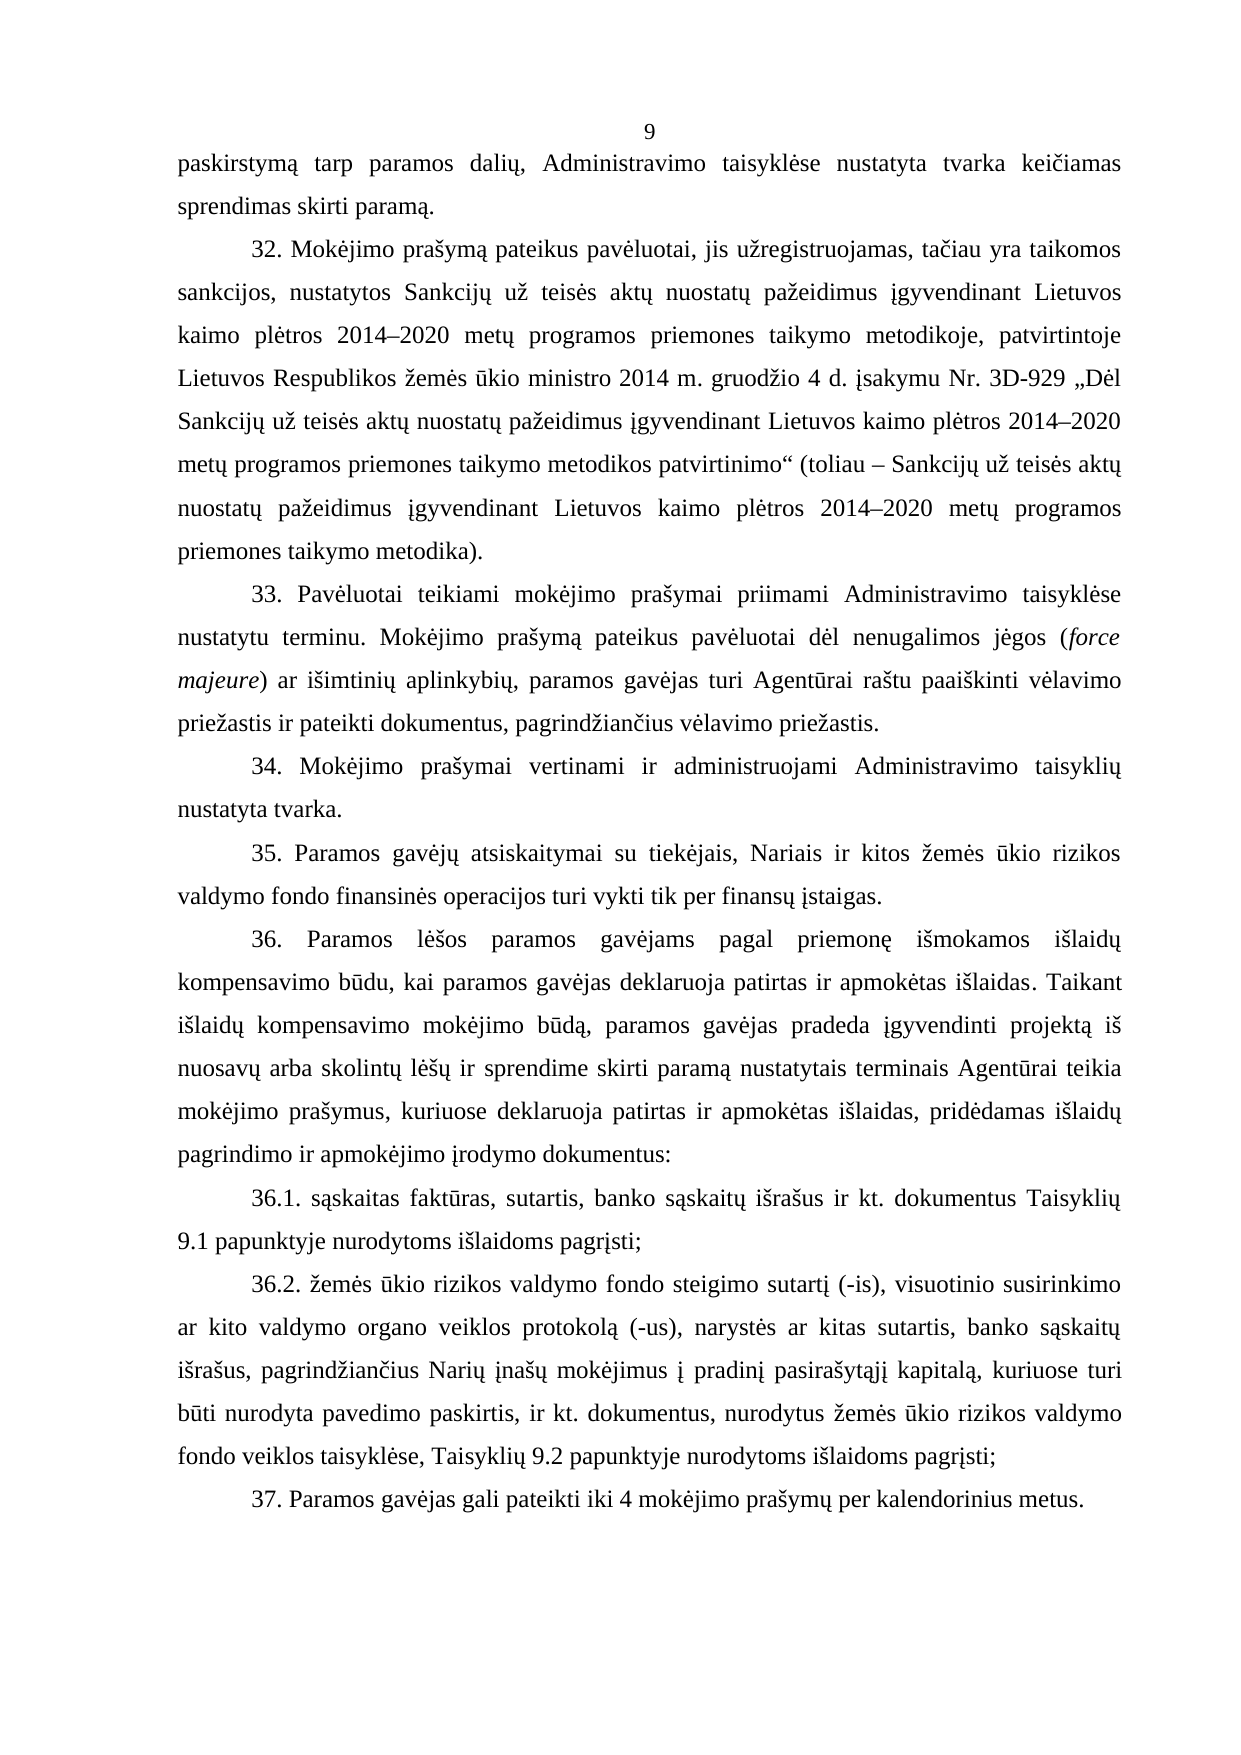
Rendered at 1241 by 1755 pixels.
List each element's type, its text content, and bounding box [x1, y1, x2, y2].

text 33. Pavėluotai teikiami mokėjimo prašymai priimami Administravimo taisyklėse nustatytu terminu. Mokėjimo prašymą pateikus pavėluotai dėl nenugalimos jėgos (force majeure) ar išimtinių aplinkybių, paramos gavėjas turi Agentūrai raštu paaiškinti vėlavimo priežastis ir pateikti dokumentus, pagrindžiančius vėlavimo priežastis. [177, 579, 1122, 737]
text 34. Mokėjimo prašymai vertinami ir administruojami Administravimo taisyklių nustatyta tvarka. [177, 751, 1122, 823]
text 32. Mokėjimo prašymą pateikus pavėluotai, jis užregistruojamas, tačiau yra taikomos sankcijos, nustatytos Sankcijų už teisės aktų nuostatų pažeidimus įgyvendinant Lietuvos kaimo plėtros 2014–2020 metų programos priemones taikymo metodikoje, patvirtintoje Lietuvos Respublikos žemės ūkio ministro 2014 m. gruodžio 4 d. įsakymu Nr. 3D-929 „Dėl Sankcijų už teisės aktų nuostatų pažeidimus įgyvendinant Lietuvos kaimo plėtros 2014–2020 metų programos priemones taikymo metodikos patvirtinimo“ (toliau – Sankcijų už teisės aktų nuostatų pažeidimus įgyvendinant Lietuvos kaimo plėtros 2014–2020 metų programos priemones taikymo metodika). [177, 234, 1122, 564]
text 37. Paramos gavėjas gali pateikti iki 4 mokėjimo prašymų per kalendorinius metus. [177, 1484, 1122, 1513]
text 35. Paramos gavėjų atsiskaitymai su tiekėjais, Nariais ir kitos žemės ūkio rizikos valdymo fondo finansinės operacijos turi vykti tik per finansų įstaigas. [177, 838, 1122, 909]
text 36.1. sąskaitas faktūras, sutartis, banko sąskaitų išrašus ir kt. dokumentus Taisyklių 9.1 papunktyje nurodytoms išlaidoms pagrįsti; [177, 1183, 1122, 1254]
text 36.2. žemės ūkio rizikos valdymo fondo steigimo sutartį (-is), visuotinio susirinkimo ar kito valdymo organo veiklos protokolą (-us), narystės ar kitas sutartis, banko sąskaitų išrašus, pagrindžiančius Narių įnašų mokėjimus į pradinį pasirašytąjį kapitalą, kuriuose turi būti nurodyta pavedimo paskirtis, ir kt. dokumentus, nurodytus žemės ūkio rizikos valdymo fondo veiklos taisyklėse, Taisyklių 9.2 papunktyje nurodytoms išlaidoms pagrįsti; [177, 1269, 1122, 1470]
text 36. Paramos lėšos paramos gavėjams pagal priemonę išmokamos išlaidų kompensavimo būdu, kai paramos gavėjas deklaruoja patirtas ir apmokėtas išlaidas. Taikant išlaidų kompensavimo mokėjimo būdą, paramos gavėjas pradeda įgyvendinti projektą iš nuosavų arba skolintų lėšų ir sprendime skirti paramą nustatytais terminais Agentūrai teikia mokėjimo prašymus, kuriuose deklaruoja patirtas ir apmokėtas išlaidas, pridėdamas išlaidų pagrindimo ir apmokėjimo įrodymo dokumentus: [177, 924, 1122, 1168]
text paskirstymą tarp paramos dalių, Administravimo taisyklėse nustatyta tvarka keičiamas sprendimas skirti paramą. [177, 148, 1122, 219]
